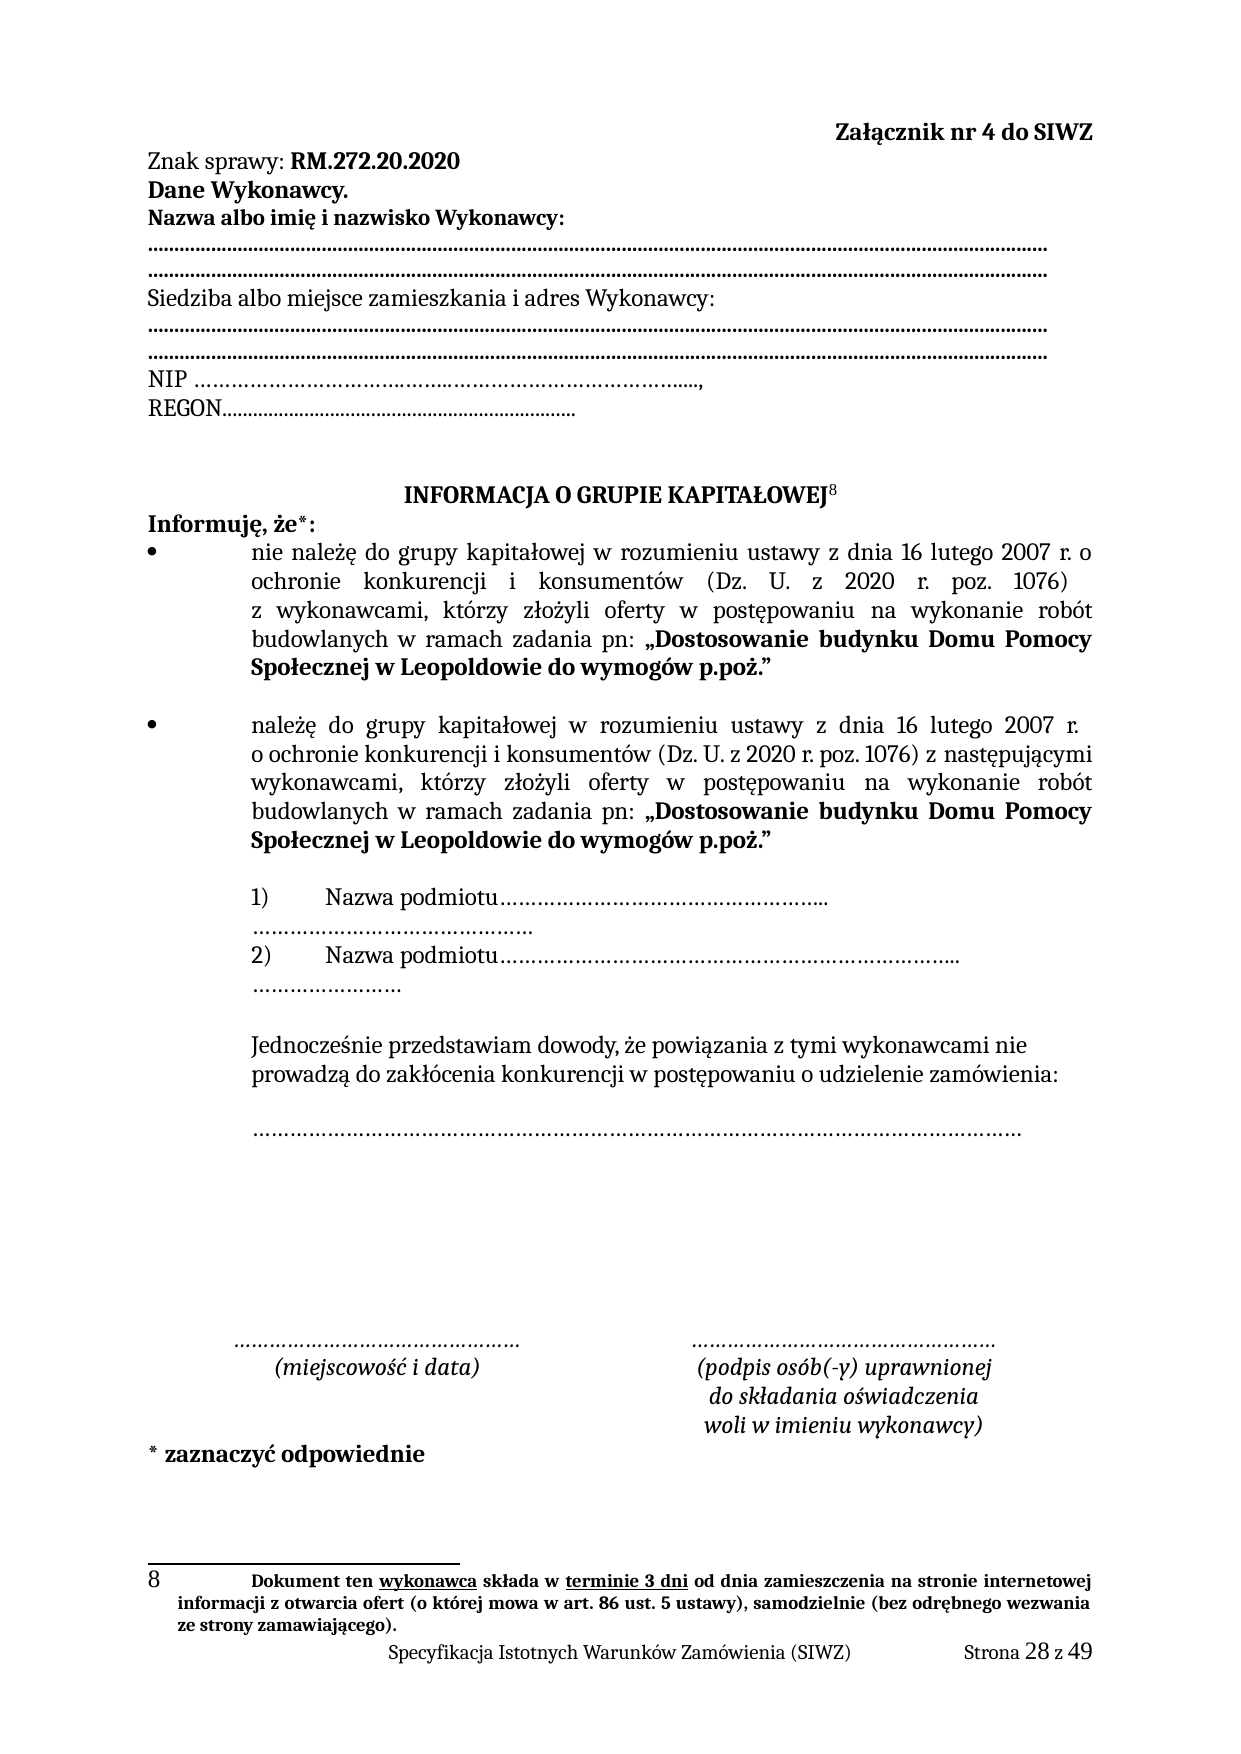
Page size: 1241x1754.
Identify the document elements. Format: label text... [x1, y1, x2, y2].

text Informuję, że*: [148, 509, 1093, 538]
table_header ………………………………………… (miejscowość i data) [148, 1325, 609, 1439]
text NIP …………………………….……..………………………………...., REGON..................................................................... [148, 365, 1093, 422]
text ........................................................................................................................................................................... [148, 257, 1093, 283]
text ........................................................................................................................................................................... [148, 312, 1093, 338]
text ........................................................................................................................................................................... [148, 338, 1093, 365]
text Siedziba albo miejsce zamieszkania i adres Wykonawcy: [148, 283, 1093, 312]
subtitle Jednocześnie przedstawiam dowody, że powiązania z tymi wykonawcami nie prowadzą do zakłócenia konkurencji w postępowaniu o udzielenie zamówienia: [251, 1031, 1093, 1089]
subtitle …………………………………………………………………………………………………………… [251, 1114, 1093, 1142]
list Nazwa podmiotu………………………………………………………………..…………………… [251, 941, 1093, 998]
text  nie należę do grupy kapitałowej w rozumieniu ustawy z dnia 16 lutego 2007 r. o ochronie konkurencji i konsumentów (Dz. U. z 2020 r. poz. 1076) z wykonawcami, którzy złożyli oferty w postępowaniu na wykonanie robót budowlanych w ramach zadania pn: „Dostosowanie budynku Domu Pomocy Społecznej w Leopoldowie do wymogów p.poż.” [148, 538, 1093, 682]
table_header …………………………………………… (podpis osób(-y) uprawnionej do składania oświadczenia woli w imieniu wykonawcy) [609, 1325, 1081, 1439]
text * zaznaczyć odpowiednie [148, 1439, 1093, 1468]
text Dane Wykonawcy. [148, 176, 1093, 204]
text ........................................................................................................................................................................... [148, 231, 1093, 257]
text Nazwa albo imię i nazwisko Wykonawcy: [148, 204, 1093, 231]
list Nazwa podmiotu……………………………………………..……………………………………… [251, 883, 1093, 941]
text Załącznik nr 4 do SIWZ [148, 118, 1093, 147]
text Znak sprawy: RM.272.20.2020 [148, 147, 1093, 176]
text  należę do grupy kapitałowej w rozumieniu ustawy z dnia 16 lutego 2007 r. o ochronie konkurencji i konsumentów (Dz. U. z 2020 r. poz. 1076) z następującymi wykonawcami, którzy złożyli oferty w postępowaniu na wykonanie robót budowlanych w ramach zadania pn: „Dostosowanie budynku Domu Pomocy Społecznej w Leopoldowie do wymogów p.poż.” [148, 711, 1093, 854]
text INFORMACJA O GRUPIE KAPITAŁOWEJ [148, 480, 1093, 509]
text Dokument ten wykonawca składa w terminie 3 dni od dnia zamieszczenia na stronie internetowej informacji z otwarcia ofert (o której mowa w art. 86 ust. 5 ustawy), samodzielnie (bez odrębnego wezwania ze strony zamawiającego). [148, 1564, 1093, 1636]
